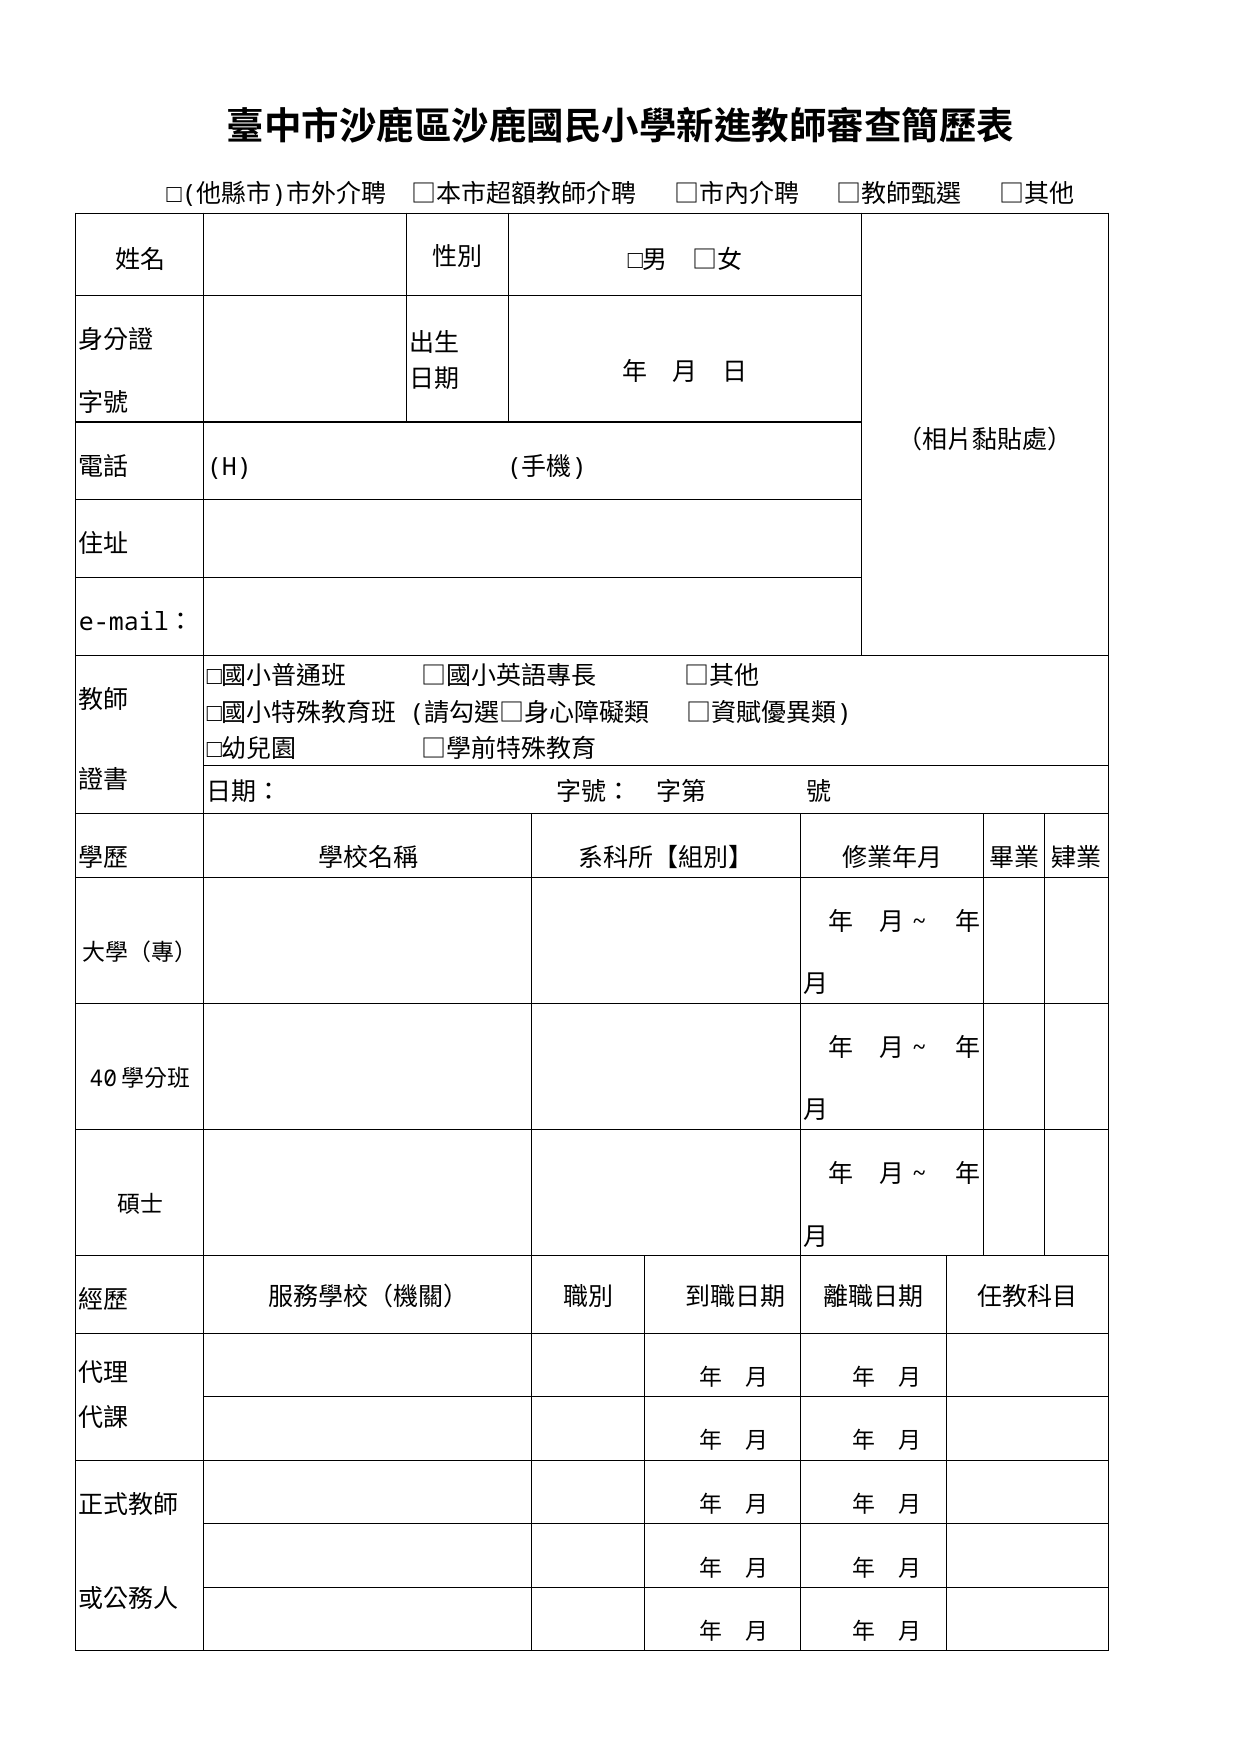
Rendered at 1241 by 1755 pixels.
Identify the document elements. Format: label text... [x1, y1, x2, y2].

table_cell [204, 296, 406, 421]
table_cell 任教科目 [947, 1256, 1108, 1333]
table_cell 年 月 [645, 1588, 800, 1650]
table_cell [532, 1334, 644, 1396]
table_cell [947, 1524, 1108, 1587]
table_header 性別 [407, 214, 508, 295]
table_cell [947, 1397, 1108, 1460]
table_cell 身分證 字號 [76, 296, 203, 421]
table_cell e-mail： [76, 578, 203, 655]
table_cell [984, 1004, 1044, 1129]
table_cell 日期： 字號： 字第 號 [204, 766, 1108, 813]
table_cell 年 月 [801, 1397, 946, 1460]
table_cell [532, 1524, 644, 1587]
table_header [204, 214, 406, 295]
table_cell 年 月 [645, 1524, 800, 1587]
table_header （相片黏貼處） [862, 214, 1108, 655]
table_cell □國小普通班 □國小英語專長 □其他 □國小特殊教育班 (請勾選□身心障礙類 □資賦優異類) □幼兒園 □學前特殊教育 [204, 656, 1108, 764]
table_cell [984, 878, 1044, 1003]
table_cell [532, 1588, 644, 1650]
table_cell [204, 1334, 531, 1396]
table_cell 年 月 [801, 1588, 946, 1650]
table_header □男 □女 [509, 214, 861, 295]
table_cell [532, 1397, 644, 1460]
table_cell (手機) [204, 423, 861, 499]
table_cell 教師 證書 [76, 656, 203, 813]
table_cell 肄業 [1045, 814, 1108, 877]
table_cell [1045, 878, 1108, 1003]
table_cell 經歷 [76, 1256, 203, 1333]
table_cell 年 月 [801, 1524, 946, 1587]
table_cell 年 月 [801, 1334, 946, 1396]
table_cell [532, 1461, 644, 1523]
table_cell [947, 1334, 1108, 1396]
table_cell [204, 1524, 531, 1587]
table_cell 學校名稱 [204, 814, 531, 877]
text □(他縣市)市外介聘 □本市超額教師介聘 □市內介聘 □教師甄選 □其他 [71, 150, 1169, 213]
table_cell [204, 1130, 531, 1255]
table_cell 正式教師或公務人 [76, 1461, 203, 1650]
table_cell 年 月~ 年 月 [801, 1004, 983, 1129]
table_cell 年 月 [645, 1334, 800, 1396]
table_cell 年 月 日 [509, 296, 861, 421]
table_cell [947, 1588, 1108, 1650]
table_cell [1045, 1130, 1108, 1255]
table_cell 系科所【組別】 [532, 814, 800, 877]
table_cell 年 月 [801, 1461, 946, 1523]
table_cell 職別 [532, 1256, 644, 1333]
table_cell 年 月 [645, 1461, 800, 1523]
table_cell 電話 [76, 423, 203, 499]
table_cell 出生 日期 [407, 296, 508, 421]
table_cell 大學（專） [76, 878, 203, 1003]
table_cell [204, 578, 861, 655]
table_cell [204, 878, 531, 1003]
table_cell [532, 878, 800, 1003]
table_cell 離職日期 [801, 1256, 946, 1333]
table_cell [204, 1397, 531, 1460]
table_cell [204, 1588, 531, 1650]
table_cell [204, 1461, 531, 1523]
table_cell 年 月~ 年 月 [801, 878, 983, 1003]
table_header 姓名 [76, 214, 203, 295]
table_cell [1045, 1004, 1108, 1129]
table_cell [984, 1130, 1044, 1255]
table_cell 碩士 [76, 1130, 203, 1255]
table_cell 年 月~ 年 月 [801, 1130, 983, 1255]
table_cell [947, 1461, 1108, 1523]
table_cell [532, 1004, 800, 1129]
table_cell 修業年月 [801, 814, 983, 877]
table_cell [204, 500, 861, 577]
text 臺中市沙鹿區沙鹿國民小學新進教師審查簡歷表 [71, 96, 1169, 150]
table_cell [204, 1004, 531, 1129]
table_cell 到職日期 [645, 1256, 800, 1333]
table_cell 年 月 [645, 1397, 800, 1460]
table_cell [532, 1130, 800, 1255]
table_cell 學歷 [76, 814, 203, 877]
table_cell 服務學校（機關） [204, 1256, 531, 1333]
table_cell 住址 [76, 500, 203, 577]
table_cell 畢業 [984, 814, 1044, 877]
table_cell 40學分班 [76, 1004, 203, 1129]
table_cell 代理 代課 [76, 1334, 203, 1460]
